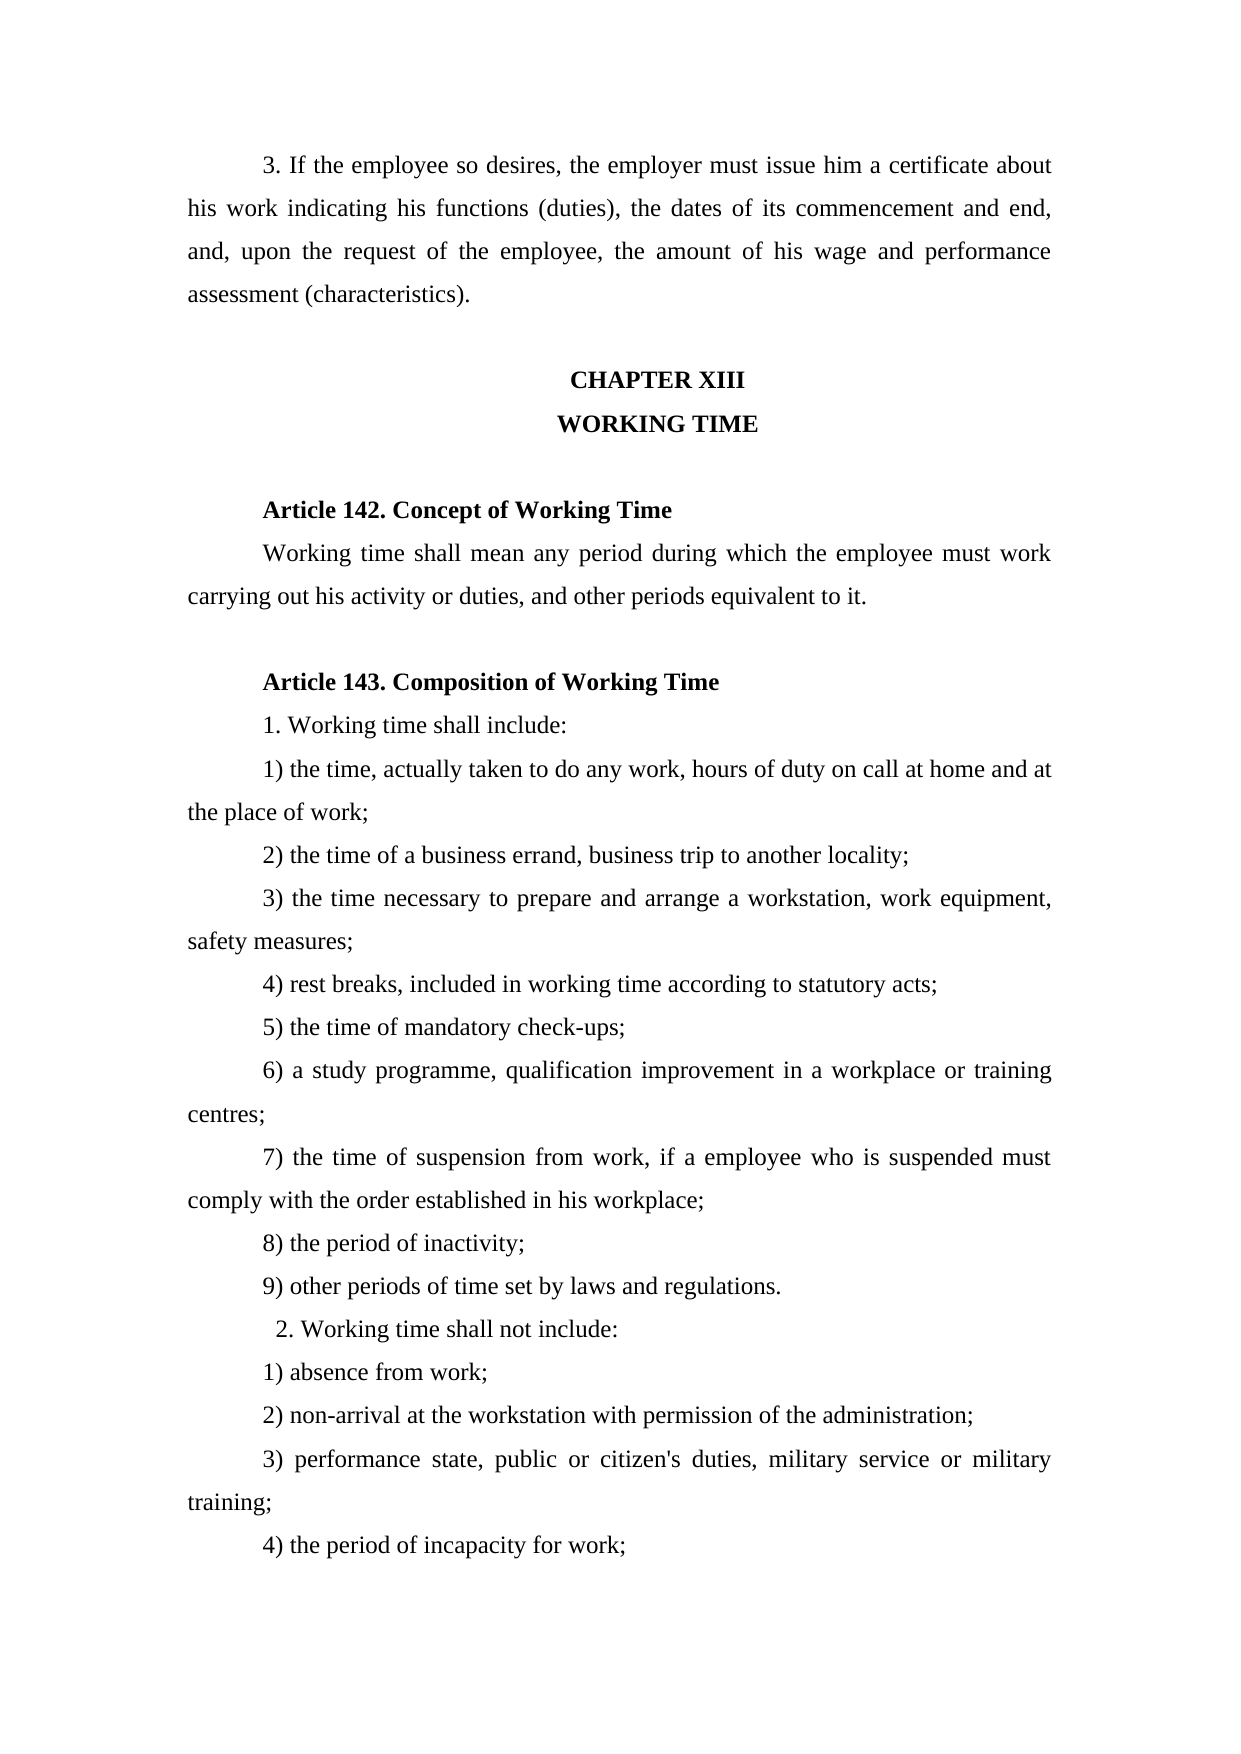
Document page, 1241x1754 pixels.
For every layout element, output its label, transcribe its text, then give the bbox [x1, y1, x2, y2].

text 2) non-arrival at the workstation with permission of the administration; [187, 1401, 1053, 1429]
text 2. Working time shall not include: [187, 1314, 1053, 1343]
text 4) rest breaks, included in working time according to statutory acts; [187, 969, 1053, 998]
text 8) the period of inactivity; [187, 1228, 1053, 1257]
text 3) the time necessary to prepare and arrange a workstation, work equipment, safety measures; [187, 883, 1053, 955]
text 3. If the employee so desires, the employer must issue him a certificate about his work indicating his functions (duties), the dates of its commencement and end, and, upon the request of the employee, the amount of his wage and performance assessment (characteristics). [187, 150, 1053, 308]
text Article 142. Concept of Working Time [187, 495, 1053, 524]
text 1) the time, actually taken to do any work, hours of duty on call at home and at the place of work; [187, 754, 1053, 826]
text 1. Working time shall include: [187, 711, 1053, 739]
text 9) other periods of time set by laws and regulations. [187, 1271, 1053, 1300]
text 2) the time of a business errand, business trip to another locality; [187, 840, 1053, 869]
text 4) the period of incapacity for work; [187, 1530, 1053, 1559]
text Article 143. Composition of Working Time [187, 667, 1053, 696]
text 1) absence from work; [187, 1357, 1053, 1386]
text 3) performance state, public or citizen's duties, military service or military training; [187, 1444, 1053, 1516]
text 5) the time of mandatory check-ups; [187, 1012, 1053, 1041]
text CHAPTER XIII [187, 366, 1053, 394]
text Working time shall mean any period during which the employee must work carrying out his activity or duties, and other periods equivalent to it. [187, 538, 1053, 610]
text 6) a study programme, qualification improvement in a workplace or training centres; [187, 1056, 1053, 1127]
text 7) the time of suspension from work, if a employee who is suspended must comply with the order established in his workplace; [187, 1142, 1053, 1214]
text WORKING TIME [187, 409, 1053, 437]
